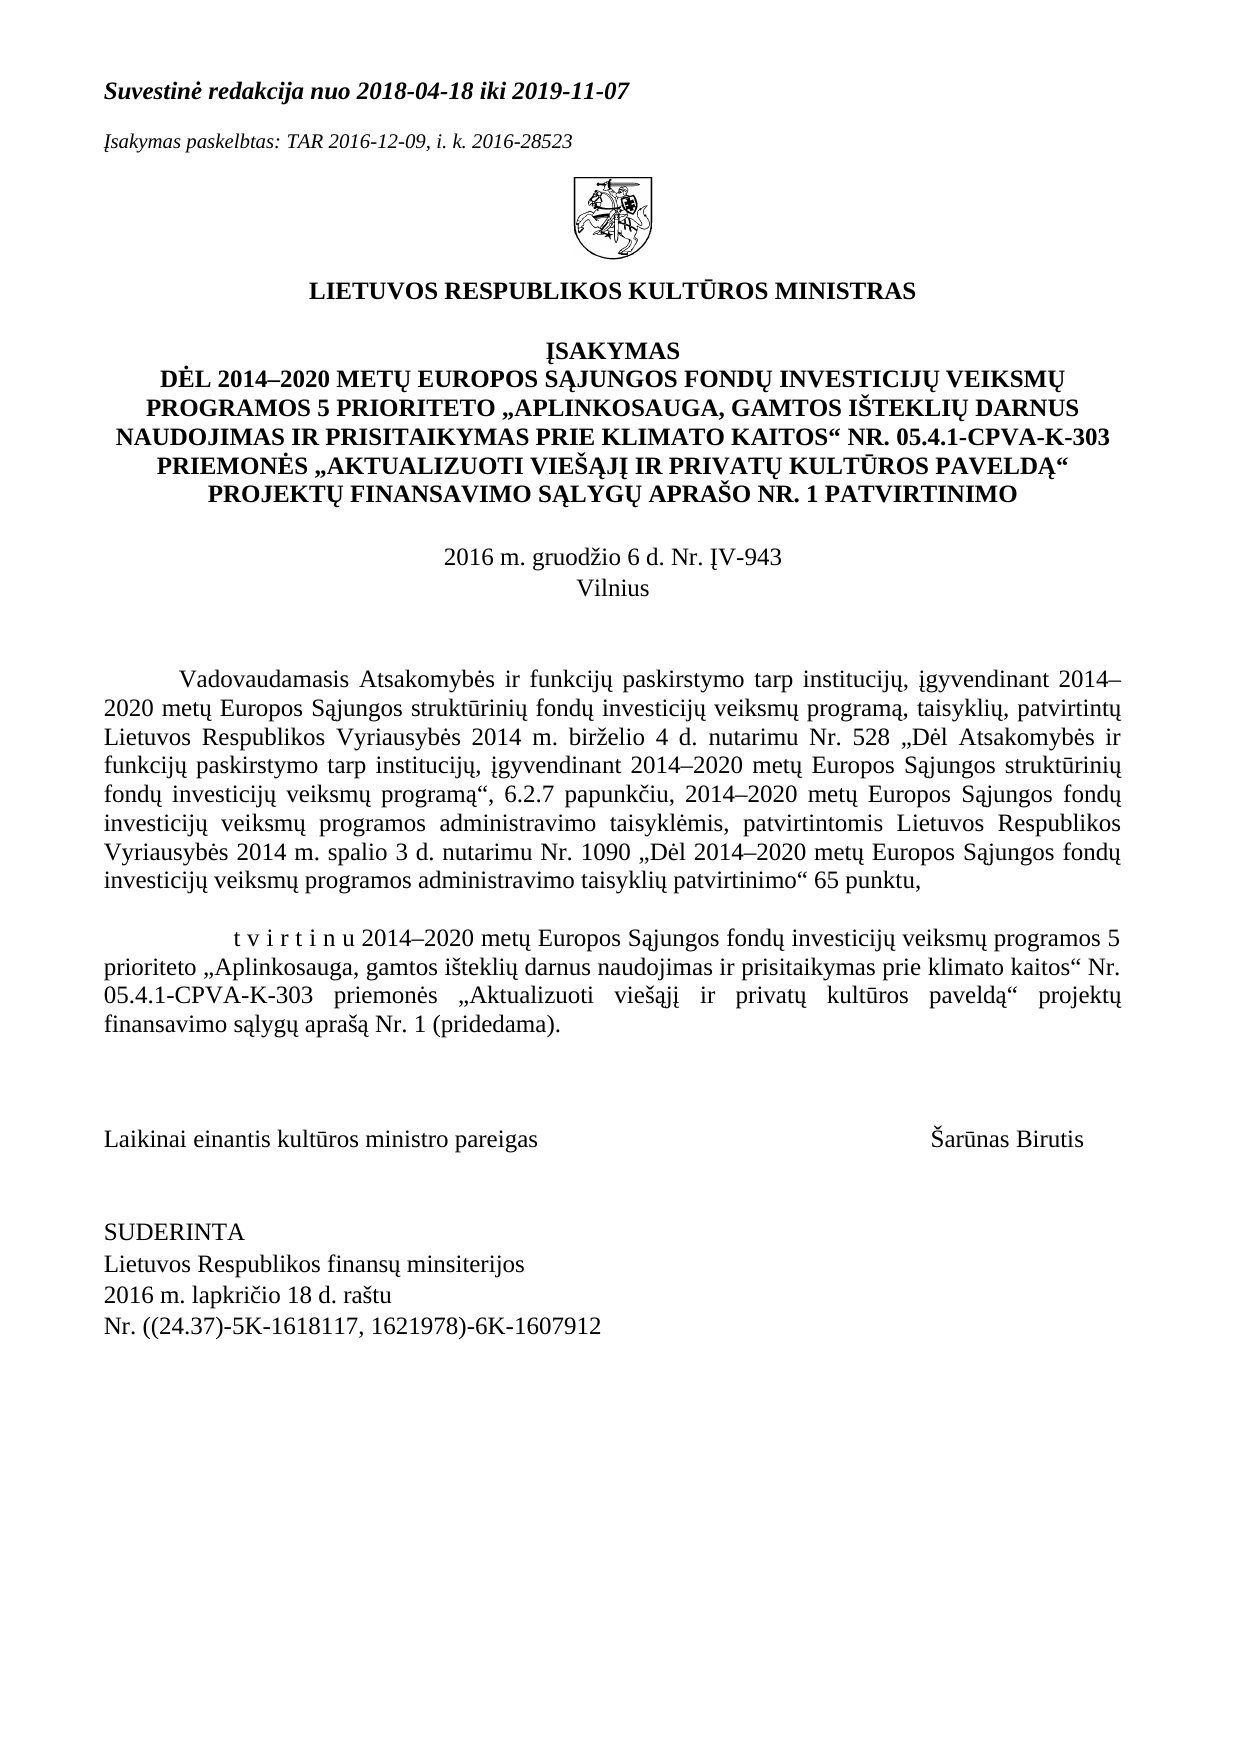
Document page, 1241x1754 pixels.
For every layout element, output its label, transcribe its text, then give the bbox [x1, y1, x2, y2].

text SUDERINTA [103, 1217, 1122, 1246]
text Įsakymas paskelbtas: TAR 2016-12-09, i. k. 2016-28523 [103, 129, 1122, 153]
text LIETUVOS RESPUBLIKOS KULTŪROS MINISTRAS [103, 276, 1122, 305]
text 2016 m. gruodžio 6 d. Nr. ĮV-943 [103, 542, 1122, 571]
text ĮSAKYMAS [103, 336, 1122, 364]
text Nr. ((24.37)-5K-1618117, 1621978)-6K-1607912 [103, 1311, 1122, 1340]
text Vilnius [103, 573, 1122, 602]
text Suvestinė redakcija nuo 2018-04-18 iki 2019-11-07 [103, 76, 1122, 105]
text DĖL 2014–2020 METŲ EUROPOS SĄJUNGOS FONDŲ INVESTICIJŲ VEIKSMŲ PROGRAMOS 5 PRIORITETO „APLINKOSAUGA, GAMTOS IŠTEKLIŲ DARNUS NAUDOJIMAS IR PRISITAIKYMAS PRIE KLIMATO KAITOS“ NR. 05.4.1-CPVA-K-303 PRIEMONĖS „AKTUALIZUOTI VIEŠĄJĮ IR PRIVATŲ KULTŪROS PAVELDĄ“ PROJEKTŲ FINANSAVIMO SĄLYGŲ APRAŠO NR. 1 PATVIRTINIMO [103, 364, 1122, 508]
text Lietuvos Respublikos finansų minsiterijos [103, 1249, 1122, 1277]
text Vadovaudamasis Atsakomybės ir funkcijų paskirstymo tarp institucijų, įgyvendinant 2014–2020 metų Europos Sąjungos struktūrinių fondų investicijų veiksmų programą, taisyklių, patvirtintų Lietuvos Respublikos Vyriausybės 2014 m. birželio 4 d. nutarimu Nr. 528 „Dėl Atsakomybės ir funkcijų paskirstymo tarp institucijų, įgyvendinant 2014–2020 metų Europos Sąjungos struktūrinių fondų investicijų veiksmų programą“, 6.2.7 papunkčiu, 2014–2020 metų Europos Sąjungos fondų investicijų veiksmų programos administravimo taisyklėmis, patvirtintomis Lietuvos Respublikos Vyriausybės 2014 m. spalio 3 d. nutarimu Nr. 1090 „Dėl 2014–2020 metų Europos Sąjungos fondų investicijų veiksmų programos administravimo taisyklių patvirtinimo“ 65 punktu, [103, 664, 1122, 894]
text t v i r t i n u 2014–2020 metų Europos Sąjungos fondų investicijų veiksmų programos 5 prioriteto „Aplinkosauga, gamtos išteklių darnus naudojimas ir prisitaikymas prie klimato kaitos“ Nr. 05.4.1-CPVA-K-303 priemonės „Aktualizuoti viešąjį ir privatų kultūros paveldą“ projektų finansavimo sąlygų aprašą Nr. 1 (pridedama). [103, 923, 1122, 1038]
text 2016 m. lapkričio 18 d. raštu [103, 1280, 1122, 1308]
text Laikinai einantis kultūros ministro pareigas Šarūnas Birutis [103, 1124, 1122, 1153]
